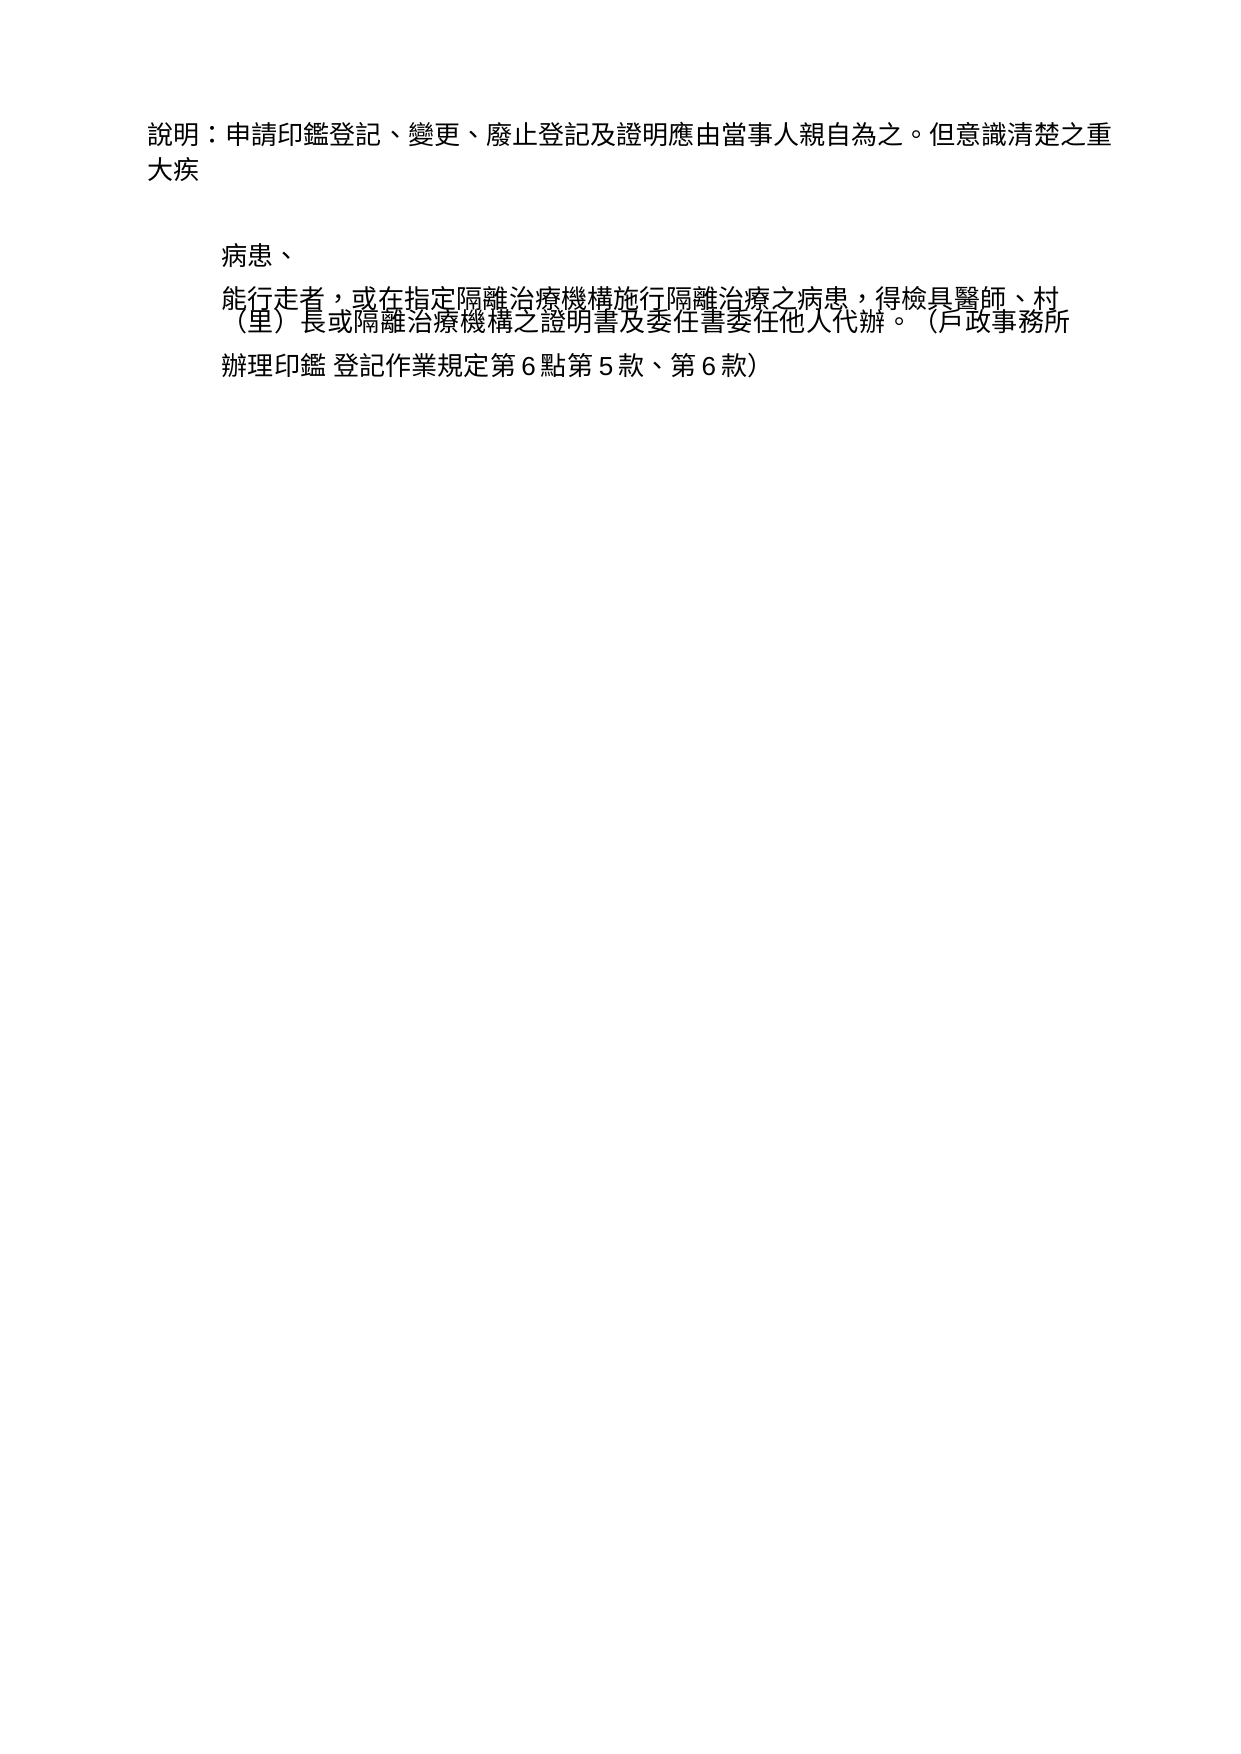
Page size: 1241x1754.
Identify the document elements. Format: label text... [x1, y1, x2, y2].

text 說明：申請印鑑登記、變更、廢止登記及證明應由當事人親自為之。但意識清楚之重大疾 [147, 139, 1124, 208]
text 能行走者，或在指定隔離治療機構施行隔離治療之病患，得檢具醫師、村 [221, 252, 1124, 296]
text （里）長或隔離治療機構之證明書及委任書委任他人代辦。（戶政事務所辦理印鑑 登記作業規定第6點第5款、第6款） [221, 297, 1074, 384]
text 病患、 [221, 208, 1124, 252]
